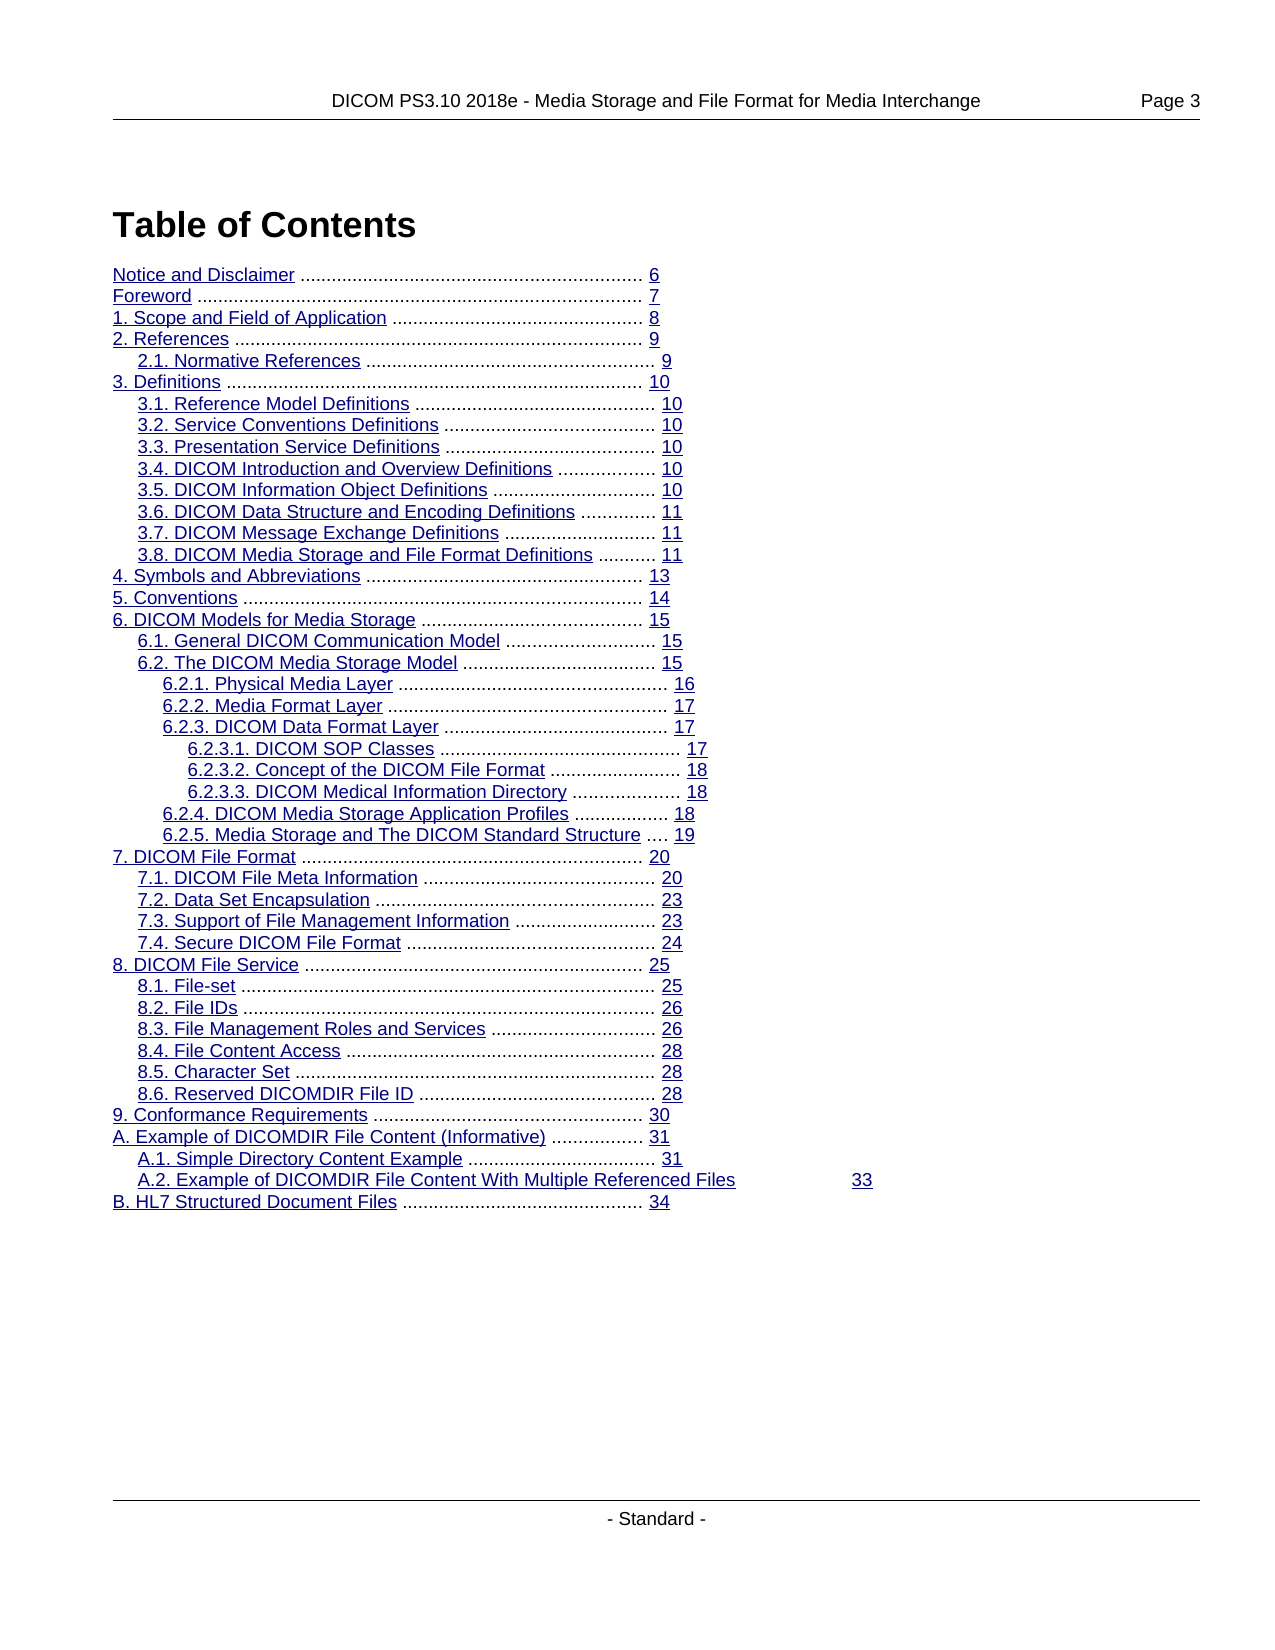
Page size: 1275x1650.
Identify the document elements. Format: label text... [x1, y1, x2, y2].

text Notice and Disclaimer 0 [112, 263, 1175, 285]
text 3. Definitions 0 [112, 371, 1175, 393]
text 8.5. Character Set 0 [137, 1061, 1175, 1083]
text A.2. Example of DICOMDIR File Content With Multiple Referenced Files 0 [137, 1169, 1175, 1191]
text 3.3. Presentation Service Definitions 0 [137, 436, 1175, 457]
text 8.4. File Content Access 0 [137, 1039, 1175, 1061]
text 7. DICOM File Format 0 [112, 846, 1175, 867]
text 6. DICOM Models for Media Storage 0 [112, 608, 1175, 630]
text 6.2.3.2. Concept of the DICOM File Format 0 [187, 759, 1175, 781]
text 6.2.5. Media Storage and The DICOM Standard Structure 0 [162, 824, 1175, 846]
text 2. References 0 [112, 328, 1175, 349]
text 3.8. DICOM Media Storage and File Format Definitions 0 [137, 544, 1175, 565]
text B. HL7 Structured Document Files 0 [112, 1191, 1175, 1212]
text 6.2.3.3. DICOM Medical Information Directory 0 [187, 781, 1175, 802]
text 8. DICOM File Service 0 [112, 953, 1175, 975]
text 8.3. File Management Roles and Services 0 [137, 1018, 1175, 1039]
text 4. Symbols and Abbreviations 0 [112, 565, 1175, 587]
text 6.2. The DICOM Media Storage Model 0 [137, 651, 1175, 673]
text 3.4. DICOM Introduction and Overview Definitions 0 [137, 457, 1175, 479]
text 8.2. File IDs 0 [137, 996, 1175, 1018]
text 3.1. Reference Model Definitions 0 [137, 393, 1175, 414]
text 3.2. Service Conventions Definitions 0 [137, 414, 1175, 436]
text Table of Contents [112, 204, 1200, 245]
text 9. Conformance Requirements 0 [112, 1104, 1175, 1126]
text 7.1. DICOM File Meta Information 0 [137, 867, 1175, 889]
text 7.4. Secure DICOM File Format 0 [137, 932, 1175, 953]
text 6.2.4. DICOM Media Storage Application Profiles 0 [162, 802, 1175, 824]
text A. Example of DICOMDIR File Content (Informative) 0 [112, 1126, 1175, 1147]
text 3.6. DICOM Data Structure and Encoding Definitions 0 [137, 501, 1175, 522]
text 2.1. Normative References 0 [137, 349, 1175, 371]
text 8.1. File-set 0 [137, 975, 1175, 996]
text 6.2.3. DICOM Data Format Layer 0 [162, 716, 1175, 738]
text A.1. Simple Directory Content Example 0 [137, 1147, 1175, 1169]
text 3.7. DICOM Message Exchange Definitions 0 [137, 522, 1175, 544]
text 3.5. DICOM Information Object Definitions 0 [137, 479, 1175, 501]
text 5. Conventions 0 [112, 587, 1175, 608]
text 8.6. Reserved DICOMDIR File ID 0 [137, 1083, 1175, 1104]
text 6.1. General DICOM Communication Model 0 [137, 630, 1175, 651]
text 7.3. Support of File Management Information 0 [137, 910, 1175, 932]
text Foreword 0 [112, 285, 1175, 306]
text 6.2.2. Media Format Layer 0 [162, 694, 1175, 716]
text 6.2.3.1. DICOM SOP Classes 0 [187, 738, 1175, 759]
text 6.2.1. Physical Media Layer 0 [162, 673, 1175, 694]
text 1. Scope and Field of Application 0 [112, 306, 1175, 328]
text 7.2. Data Set Encapsulation 0 [137, 889, 1175, 910]
